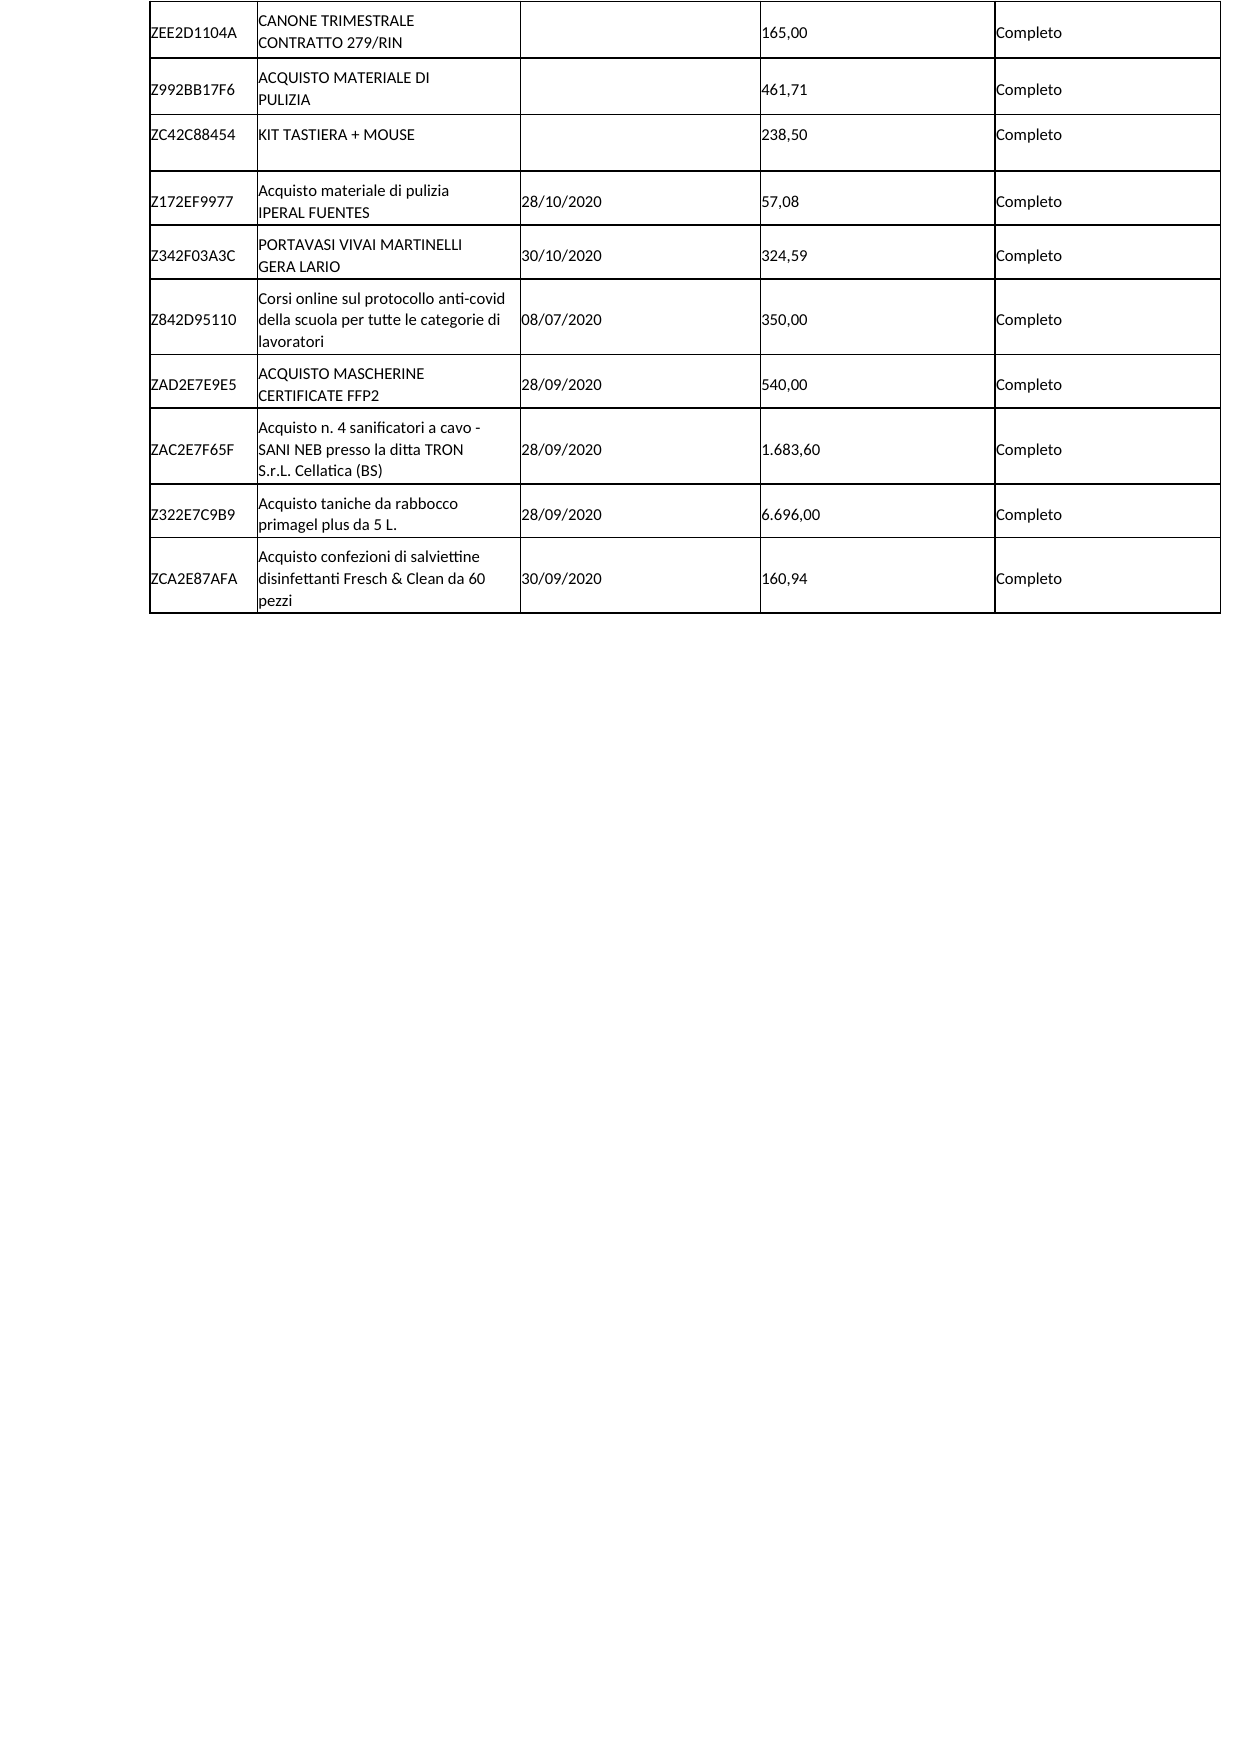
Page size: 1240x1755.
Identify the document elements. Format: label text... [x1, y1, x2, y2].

table_cell Completo [996, 2, 1220, 57]
table_cell PORTAVASI VIVAI MARTINELLI GERA LARIO [258, 226, 520, 278]
table_cell 30/10/2020 [521, 226, 760, 278]
table_cell ACQUISTO MASCHERINE CERTIFICATE FFP2 [258, 355, 520, 407]
table_cell ACQUISTO MATERIALE DI PULIZIA [258, 59, 520, 114]
table_cell Completo [996, 409, 1220, 483]
table_cell Completo [996, 485, 1220, 537]
table_cell Z342F03A3C [151, 226, 257, 278]
table_cell 28/09/2020 [521, 355, 760, 407]
table_cell 540,00 [761, 355, 994, 407]
table_cell Completo [996, 115, 1220, 170]
table_cell ZAC2E7F65F [151, 409, 257, 483]
table_cell 324,59 [761, 226, 994, 278]
table_cell Corsi online sul protocollo anti-covid della scuola per tutte le categorie di lavoratori [258, 280, 520, 353]
table_cell Acquisto taniche da rabbocco primagel plus da 5 L. [258, 485, 520, 537]
table_cell 30/09/2020 [521, 538, 760, 612]
table_cell 28/09/2020 [521, 409, 760, 483]
table_cell [521, 2, 760, 57]
table_cell [521, 115, 760, 170]
table_cell 1.683,60 [761, 409, 994, 483]
table_cell Z322E7C9B9 [151, 485, 257, 537]
table_cell ZEE2D1104A [151, 2, 257, 57]
table_cell [521, 59, 760, 114]
table_cell Completo [996, 280, 1220, 353]
table_cell ZCA2E87AFA [151, 538, 257, 612]
table_cell Completo [996, 355, 1220, 407]
table_cell KIT TASTIERA + MOUSE [258, 115, 520, 170]
table_cell ZAD2E7E9E5 [151, 355, 257, 407]
table_cell 350,00 [761, 280, 994, 353]
table_cell 6.696,00 [761, 485, 994, 537]
table_cell 28/10/2020 [521, 172, 760, 224]
table_cell 238,50 [761, 115, 994, 170]
table_cell Completo [996, 172, 1220, 224]
table_cell Acquisto materiale di pulizia IPERAL FUENTES [258, 172, 520, 224]
table_cell Completo [996, 226, 1220, 278]
table_cell ZC42C88454 [151, 115, 257, 170]
table_cell 160,94 [761, 538, 994, 612]
table_cell Acquisto confezioni di salviettine disinfettanti Fresch & Clean da 60 pezzi [258, 538, 520, 612]
table_cell 57,08 [761, 172, 994, 224]
table_cell Z842D95110 [151, 280, 257, 353]
table_cell Acquisto n. 4 sanificatori a cavo - SANI NEB presso la ditta TRON S.r.L. Cellatica (BS) [258, 409, 520, 483]
table_cell 165,00 [761, 2, 994, 57]
table_cell Z172EF9977 [151, 172, 257, 224]
table_cell Z992BB17F6 [151, 59, 257, 114]
table_cell CANONE TRIMESTRALE CONTRATTO 279/RIN [258, 2, 520, 57]
table_cell 28/09/2020 [521, 485, 760, 537]
table_cell Completo [996, 538, 1220, 612]
table_cell Completo [996, 59, 1220, 114]
table_cell 08/07/2020 [521, 280, 760, 353]
table_cell 461,71 [761, 59, 994, 114]
